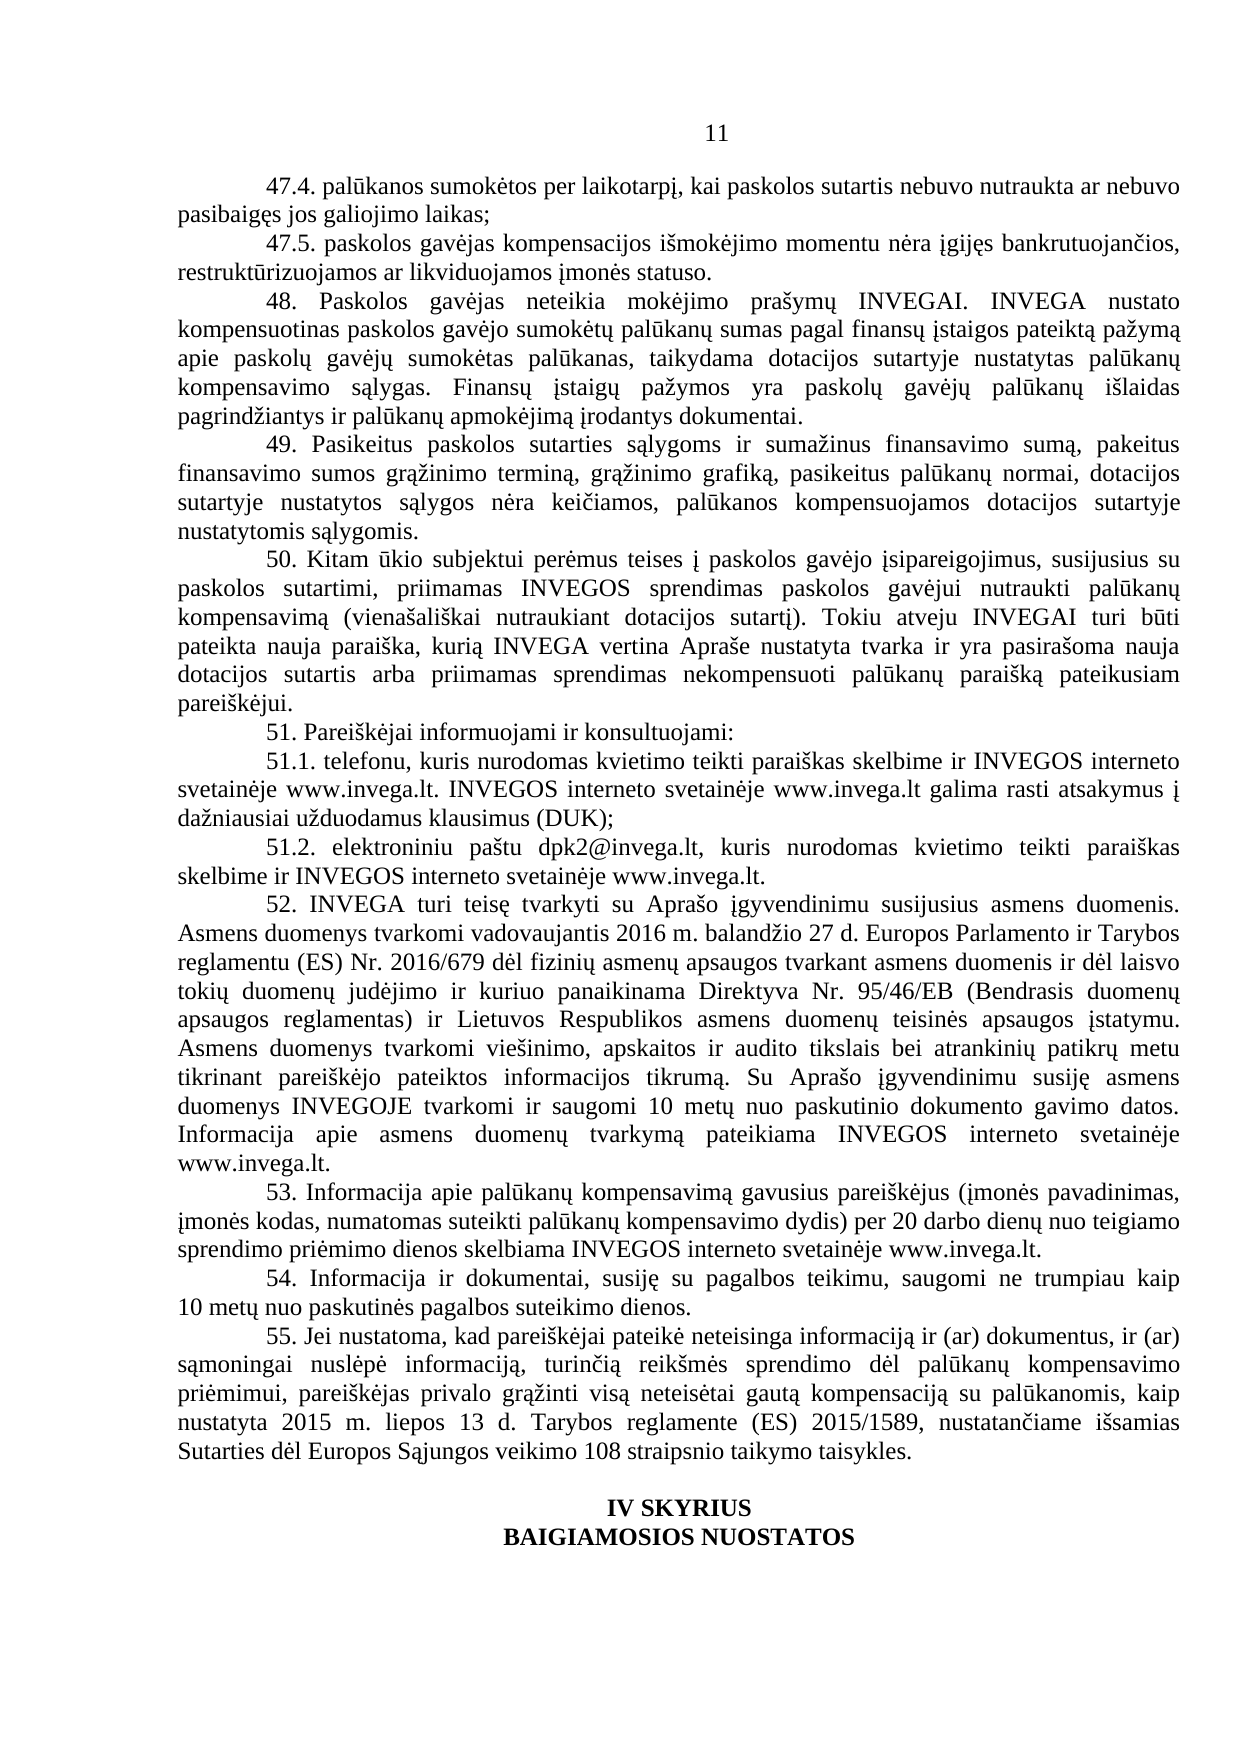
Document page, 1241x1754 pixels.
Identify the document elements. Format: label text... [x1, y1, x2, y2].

text 47.4. palūkanos sumokėtos per laikotarpį, kai paskolos sutartis nebuvo nutraukta ar nebuvo pasibaigęs jos galiojimo laikas; [177, 171, 1181, 228]
text 54. Informacija ir dokumentai, susiję su pagalbos teikimu, saugomi ne trumpiau kaip 10 metų nuo paskutinės pagalbos suteikimo dienos. [177, 1263, 1181, 1321]
text 51. Pareiškėjai informuojami ir konsultuojami: [177, 717, 1181, 746]
text 51.2. elektroniniu paštu dpk2@invega.lt, kuris nurodomas kvietimo teikti paraiškas skelbime ir INVEGOS interneto svetainėje www.invega.lt. [177, 832, 1181, 889]
text 48. Paskolos gavėjas neteikia mokėjimo prašymų INVEGAI. INVEGA nustato kompensuotinas paskolos gavėjo sumokėtų palūkanų sumas pagal finansų įstaigos pateiktą pažymą apie paskolų gavėjų sumokėtas palūkanas, taikydama dotacijos sutartyje nustatytas palūkanų kompensavimo sąlygas. Finansų įstaigų pažymos yra paskolų gavėjų palūkanų išlaidas pagrindžiantys ir palūkanų apmokėjimą įrodantys dokumentai. [177, 286, 1181, 429]
text 51.1. telefonu, kuris nurodomas kvietimo teikti paraiškas skelbime ir INVEGOS interneto svetainėje www.invega.lt. INVEGOS interneto svetainėje www.invega.lt galima rasti atsakymus į dažniausiai užduodamus klausimus (DUK); [177, 746, 1181, 832]
text BAIGIAMOSIOS NUOSTATOS [177, 1522, 1181, 1551]
text IV SKYRIUS [177, 1493, 1181, 1522]
text 55. Jei nustatoma, kad pareiškėjai pateikė neteisinga informaciją ir (ar) dokumentus, ir (ar) sąmoningai nuslėpė informaciją, turinčią reikšmės sprendimo dėl palūkanų kompensavimo priėmimui, pareiškėjas privalo grąžinti visą neteisėtai gautą kompensaciją su palūkanomis, kaip nustatyta 2015 m. liepos 13 d. Tarybos reglamente (ES) 2015/1589, nustatančiame išsamias Sutarties dėl Europos Sąjungos veikimo 108 straipsnio taikymo taisykles. [177, 1321, 1181, 1464]
text 52. INVEGA turi teisę tvarkyti su Aprašo įgyvendinimu susijusius asmens duomenis. Asmens duomenys tvarkomi vadovaujantis 2016 m. balandžio 27 d. Europos Parlamento ir Tarybos reglamentu (ES) Nr. 2016/679 dėl fizinių asmenų apsaugos tvarkant asmens duomenis ir dėl laisvo tokių duomenų judėjimo ir kuriuo panaikinama Direktyva Nr. 95/46/EB (Bendrasis duomenų apsaugos reglamentas) ir Lietuvos Respublikos asmens duomenų teisinės apsaugos įstatymu. Asmens duomenys tvarkomi viešinimo, apskaitos ir audito tikslais bei atrankinių patikrų metu tikrinant pareiškėjo pateiktos informacijos tikrumą. Su Aprašo įgyvendinimu susiję asmens duomenys INVEGOJE tvarkomi ir saugomi 10 metų nuo paskutinio dokumento gavimo datos. Informacija apie asmens duomenų tvarkymą pateikiama INVEGOS interneto svetainėje www.invega.lt. [177, 889, 1181, 1177]
text 53. Informacija apie palūkanų kompensavimą gavusius pareiškėjus (įmonės pavadinimas, įmonės kodas, numatomas suteikti palūkanų kompensavimo dydis) per 20 darbo dienų nuo teigiamo sprendimo priėmimo dienos skelbiama INVEGOS interneto svetainėje www.invega.lt. [177, 1177, 1181, 1263]
text 50. Kitam ūkio subjektui perėmus teises į paskolos gavėjo įsipareigojimus, susijusius su paskolos sutartimi, priimamas INVEGOS sprendimas paskolos gavėjui nutraukti palūkanų kompensavimą (vienašališkai nutraukiant dotacijos sutartį). Tokiu atveju INVEGAI turi būti pateikta nauja paraiška, kurią INVEGA vertina Apraše nustatyta tvarka ir yra pasirašoma nauja dotacijos sutartis arba priimamas sprendimas nekompensuoti palūkanų paraišką pateikusiam pareiškėjui. [177, 544, 1181, 717]
text 47.5. paskolos gavėjas kompensacijos išmokėjimo momentu nėra įgijęs bankrutuojančios, restruktūrizuojamos ar likviduojamos įmonės statuso. [177, 228, 1181, 286]
text 49. Pasikeitus paskolos sutarties sąlygoms ir sumažinus finansavimo sumą, pakeitus finansavimo sumos grąžinimo terminą, grąžinimo grafiką, pasikeitus palūkanų normai, dotacijos sutartyje nustatytos sąlygos nėra keičiamos, palūkanos kompensuojamos dotacijos sutartyje nustatytomis sąlygomis. [177, 429, 1181, 544]
